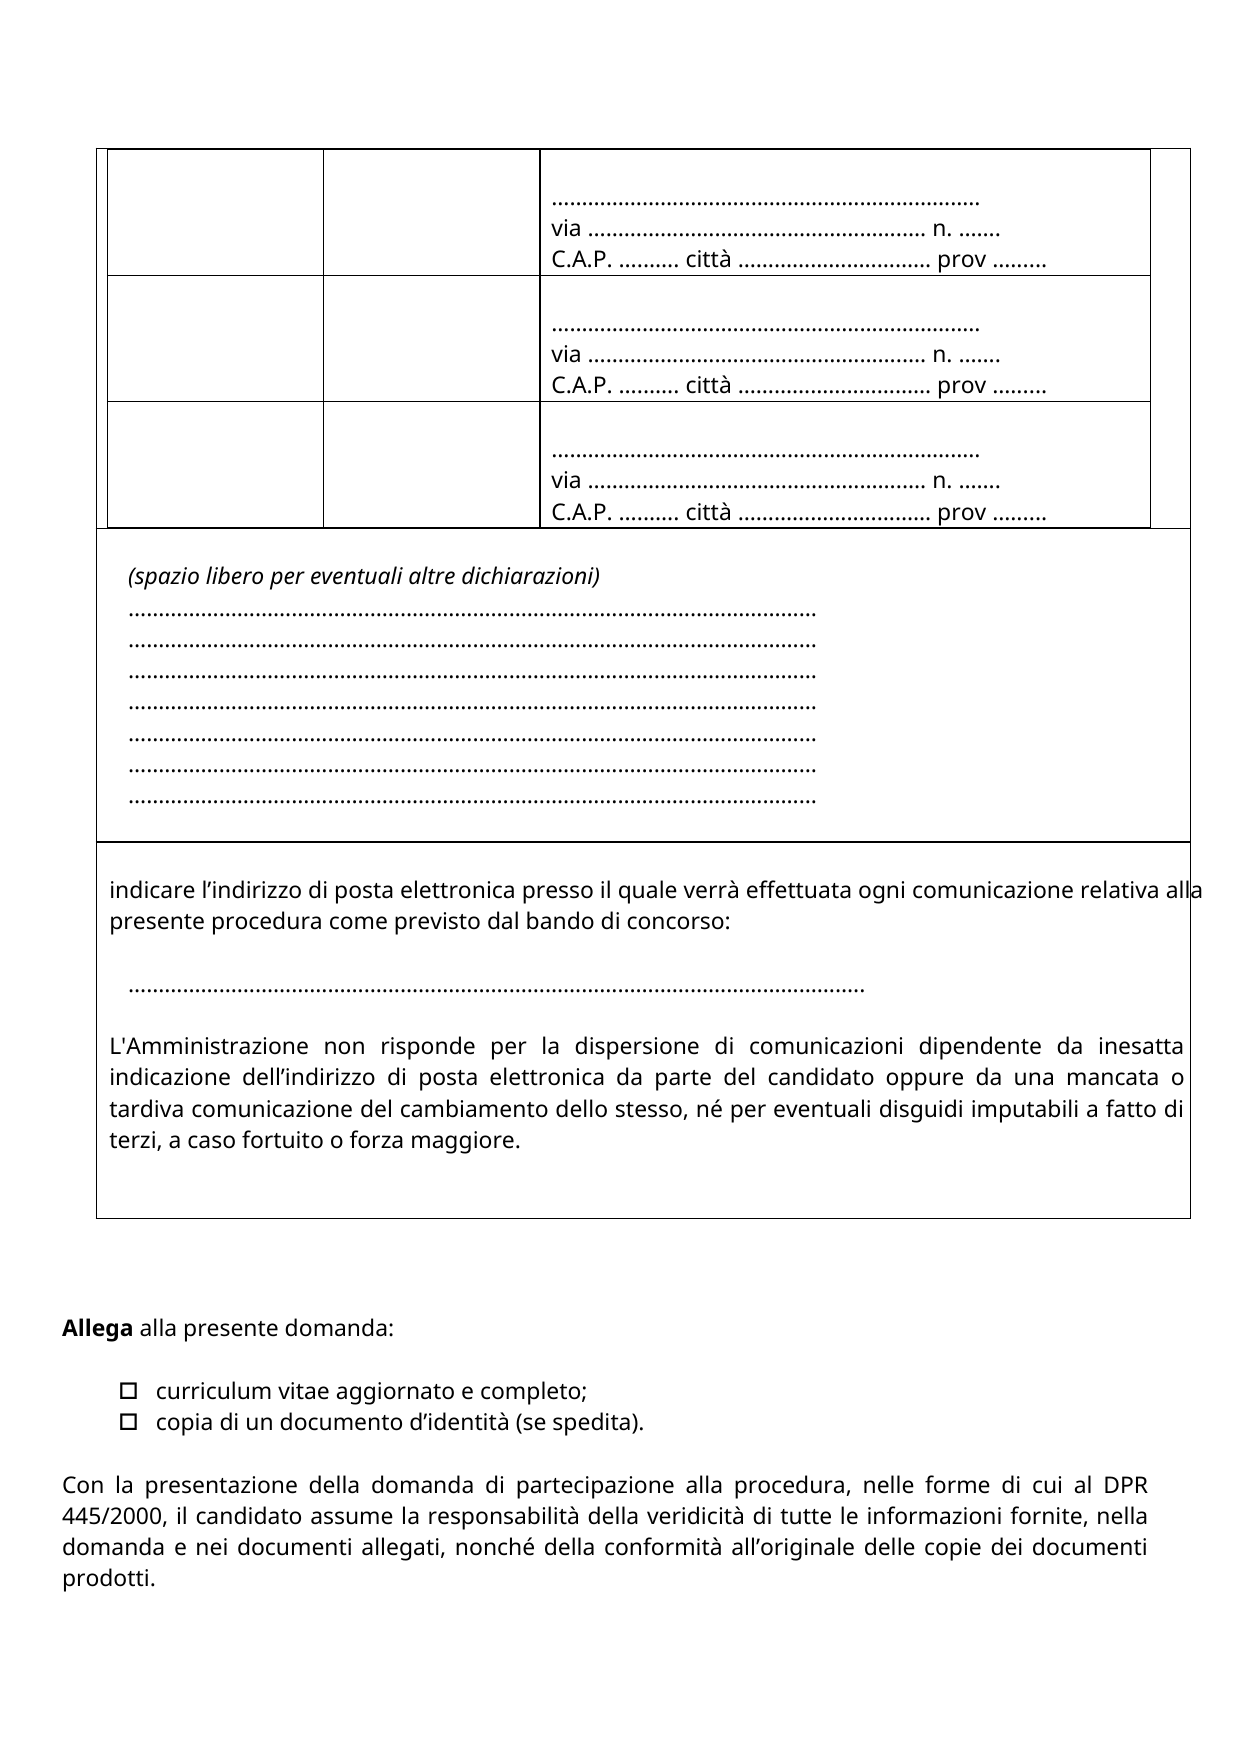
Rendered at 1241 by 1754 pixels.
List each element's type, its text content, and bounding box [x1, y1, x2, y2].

table_cell [73, 148, 96, 528]
table_cell …………………………………………………………….. via ……………………………………………..… n. ……. C.A.P. …..….. città ……………….….……… prov …...... [541, 276, 1150, 401]
table_cell …………………………………………………………….. via ……………………………………………..… n. ……. C.A.P. …..….. città ……………….….……… prov …...... [541, 402, 1150, 527]
table_cell [324, 402, 539, 527]
table_cell [324, 150, 539, 275]
table_cell …………………………………………………………….. via ……………………………………………..… n. ……. C.A.P. …..….. città ……………….….……… prov …...... [541, 150, 1150, 275]
table_cell [108, 150, 323, 275]
list copia di un documento d’identità (se spedita). [118, 1406, 1149, 1437]
table_cell [73, 528, 96, 841]
list curriculum vitae aggiornato e completo; [118, 1375, 1149, 1406]
table_cell (spazio libero per eventuali altre dichiarazioni) …………………………………………………………………………………………………… …………………………………………………………………………………………………… …………………………………………………………………………………………………… …………………………………………………………………………………………………… …………………………………………………………………………………………………… …………………………………………………………………………………………………… …………………………………………………………………………………………………… [97, 529, 1190, 841]
text Allega alla presente domanda: [62, 1312, 1149, 1343]
table_cell [108, 402, 323, 527]
table_cell [73, 841, 96, 1217]
table_cell [324, 276, 539, 401]
table_cell indicare l’indirizzo di posta elettronica presso il quale verrà effettuata ogni comunicazione relativa alla presente procedura come previsto dal bando di concorso: ………………………………………………………………………………………………………….. L'Amministrazione non risponde per la dispersione di comunicazioni dipendente da inesatta indicazione dell’indirizzo di posta elettronica da parte del candidato oppure da una mancata o tardiva comunicazione del cambiamento dello stesso, né per eventuali disguidi imputabili a fatto di terzi, a caso fortuito o forza maggiore. [97, 843, 1190, 1217]
text Con la presentazione della domanda di partecipazione alla procedura, nelle forme di cui al DPR 445/2000, il candidato assume la responsabilità della veridicità di tutte le informazioni fornite, nella domanda e nei documenti allegati, nonché della conformità all’originale delle copie dei documenti prodotti. [62, 1468, 1149, 1593]
table_cell [108, 276, 323, 401]
